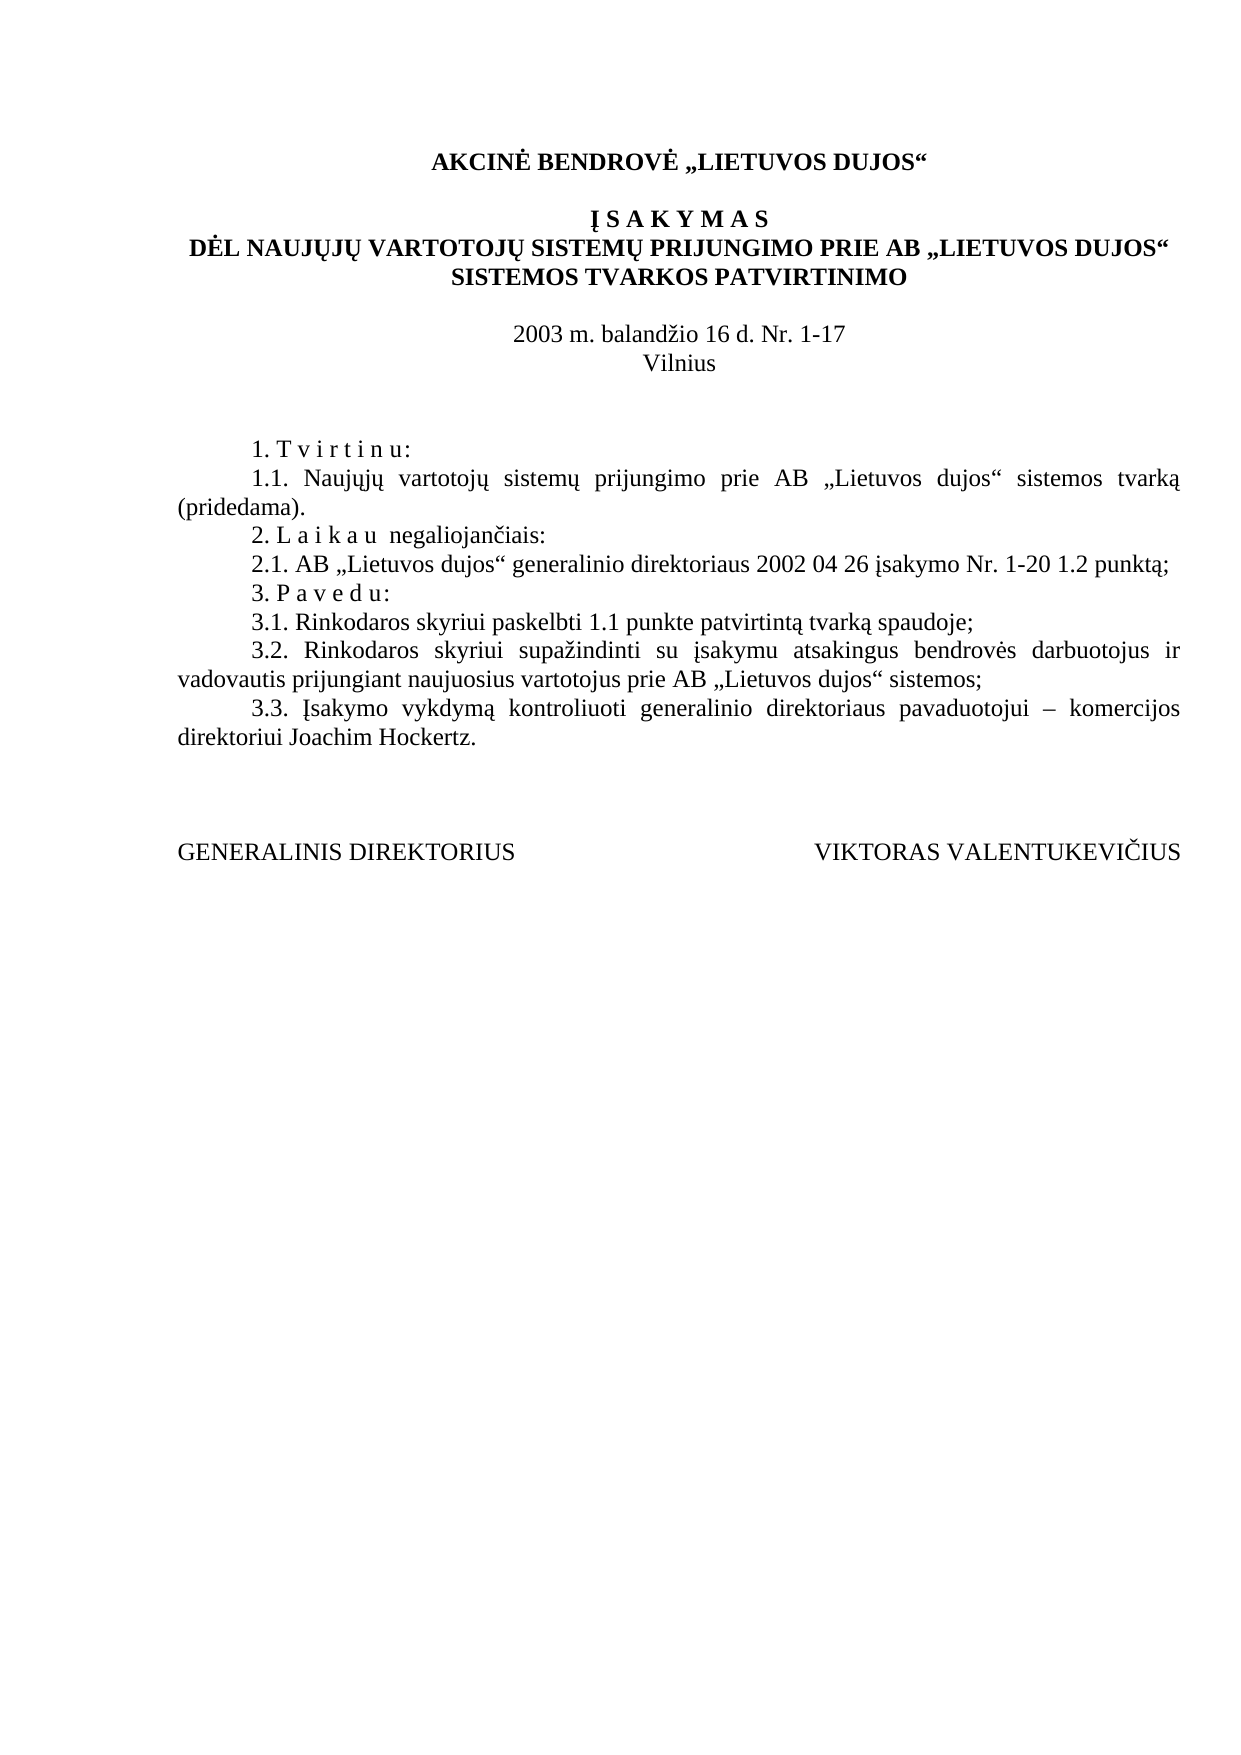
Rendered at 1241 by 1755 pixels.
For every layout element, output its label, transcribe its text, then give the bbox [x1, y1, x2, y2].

text DĖL NAUJŲJŲ VARTOTOJŲ SISTEMŲ PRIJUNGIMO PRIE AB „LIETUVOS DUJOS“ SISTEMOS TVARKOS PATVIRTINIMO [177, 233, 1181, 291]
text Vilnius [177, 348, 1181, 377]
text 3.3. Įsakymo vykdymą kontroliuoti generalinio direktoriaus pavaduotojui – komercijos direktoriui Joachim Hockertz. [177, 693, 1181, 751]
text 2. Laikau negaliojančiais: [177, 521, 1181, 549]
text 1.1. Naujųjų vartotojų sistemų prijungimo prie AB „Lietuvos dujos“ sistemos tvarką (pridedama). [177, 463, 1181, 521]
text 2003 m. balandžio 16 d. Nr. 1-17 [177, 319, 1181, 348]
text 3.2. Rinkodaros skyriui supažindinti su įsakymu atsakingus bendrovės darbuotojus ir vadovautis prijungiant naujuosius vartotojus prie AB „Lietuvos dujos“ sistemos; [177, 636, 1181, 693]
text Į S A K Y M A S [177, 204, 1181, 233]
text 2.1. AB „Lietuvos dujos“ generalinio direktoriaus 2002 04 26 įsakymo Nr. 1-20 1.2 punktą; [177, 549, 1181, 578]
text 3.1. Rinkodaros skyriui paskelbti 1.1 punkte patvirtintą tvarką spaudoje; [177, 607, 1181, 636]
text 1. Tvirtinu: [177, 434, 1181, 463]
text GENERALINIS DIREKTORIUS VIKTORAS VALENTUKEVIČIUS [177, 837, 1181, 866]
text 3. Pavedu: [177, 578, 1181, 607]
text AKCINĖ BENDROVĖ „LIETUVOS DUJOS“ [177, 147, 1181, 176]
